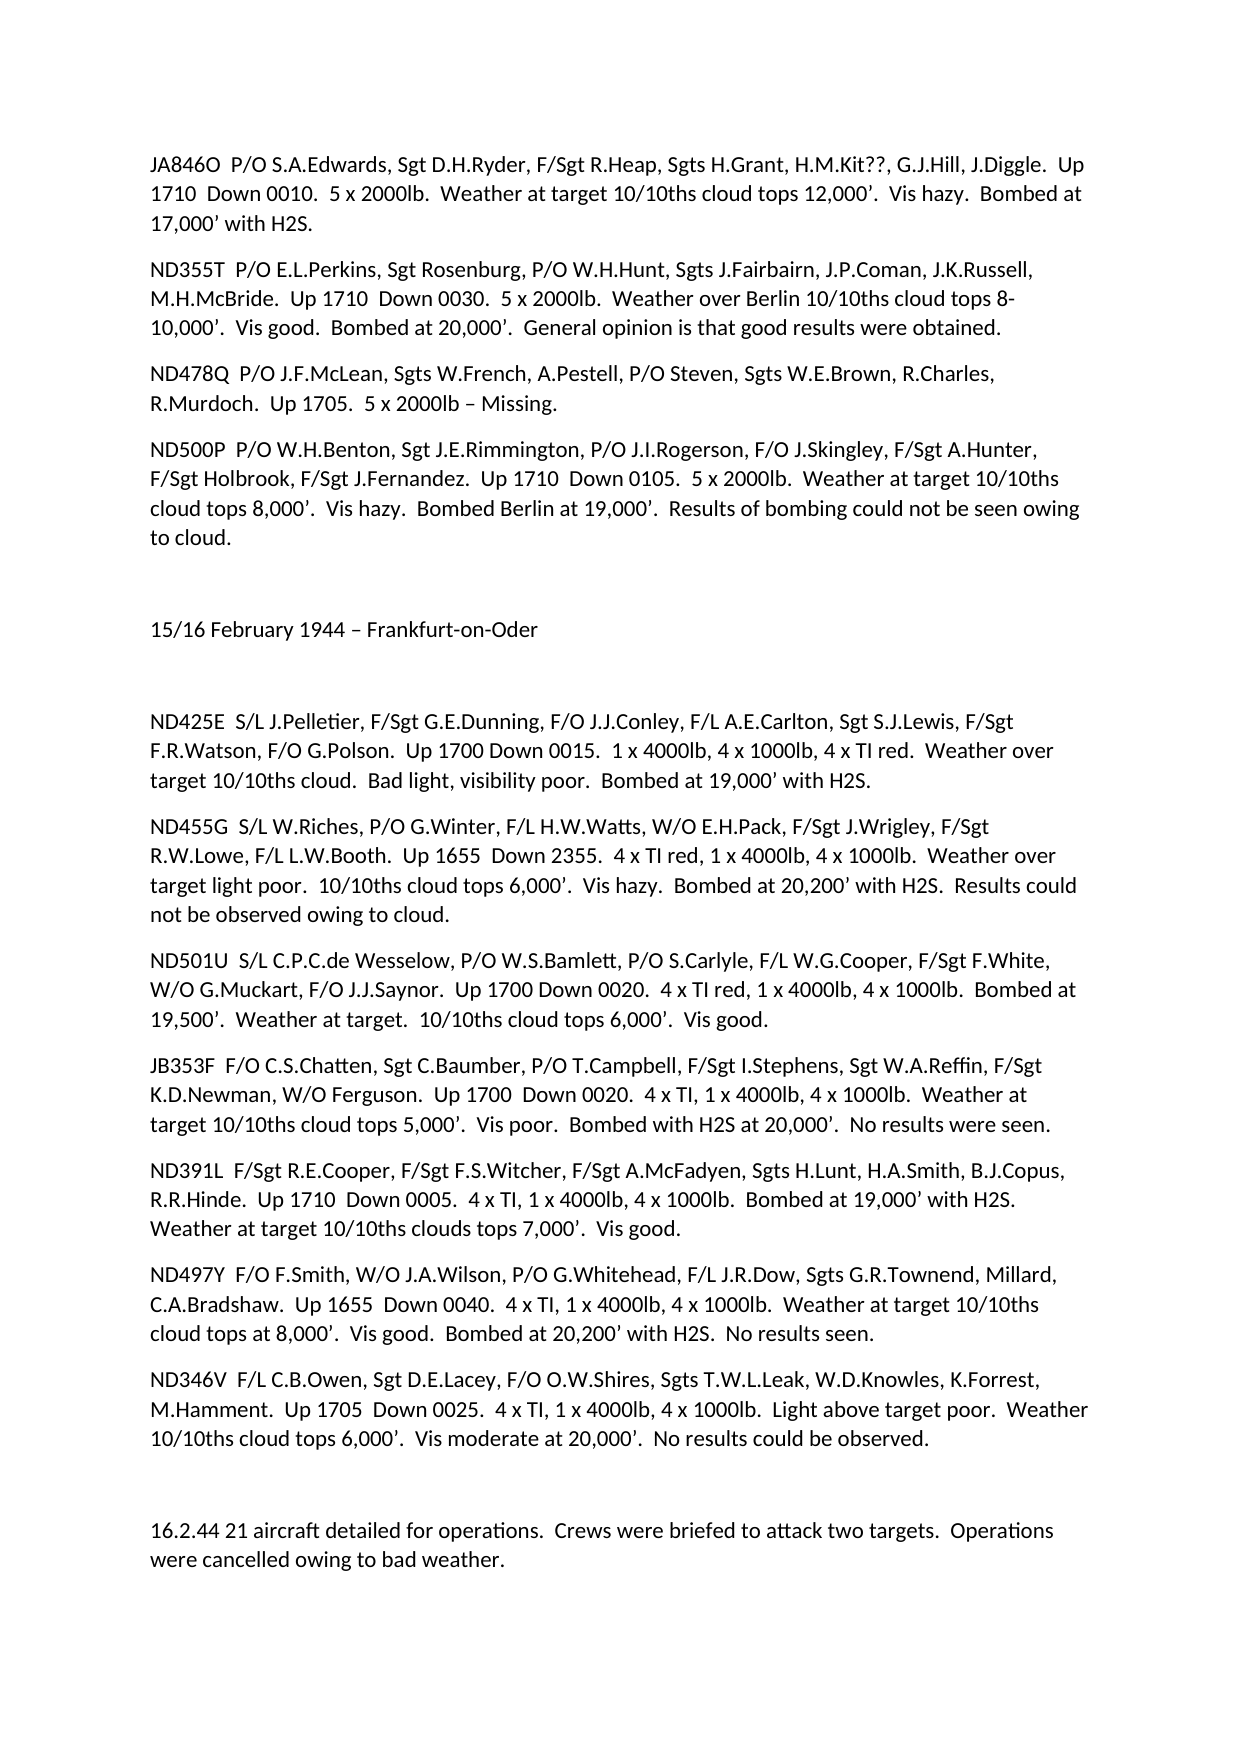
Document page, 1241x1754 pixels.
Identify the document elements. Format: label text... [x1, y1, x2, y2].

text ND500P P/O W.H.Benton, Sgt J.E.Rimmington, P/O J.I.Rogerson, F/O J.Skingley, F/Sgt A.Hunter, F/Sgt Holbrook, F/Sgt J.Fernandez. Up 1710 Down 0105. 5 x 2000lb. Weather at target 10/10ths cloud tops 8,000’. Vis hazy. Bombed Berlin at 19,000’. Results of bombing could not be seen owing to cloud. [150, 435, 1090, 551]
text JA846O P/O S.A.Edwards, Sgt D.H.Ryder, F/Sgt R.Heap, Sgts H.Grant, H.M.Kit??, G.J.Hill, J.Diggle. Up 1710 Down 0010. 5 x 2000lb. Weather at target 10/10ths cloud tops 12,000’. Vis hazy. Bombed at 17,000’ with H2S. [150, 150, 1090, 237]
text ND455G S/L W.Riches, P/O G.Winter, F/L H.W.Watts, W/O E.H.Pack, F/Sgt J.Wrigley, F/Sgt R.W.Lowe, F/L L.W.Booth. Up 1655 Down 2355. 4 x TI red, 1 x 4000lb, 4 x 1000lb. Weather over target light poor. 10/10ths cloud tops 6,000’. Vis hazy. Bombed at 20,200’ with H2S. Results could not be observed owing to cloud. [150, 812, 1090, 928]
text ND497Y F/O F.Smith, W/O J.A.Wilson, P/O G.Whitehead, F/L J.R.Dow, Sgts G.R.Townend, Millard, C.A.Bradshaw. Up 1655 Down 0040. 4 x TI, 1 x 4000lb, 4 x 1000lb. Weather at target 10/10ths cloud tops at 8,000’. Vis good. Bombed at 20,200’ with H2S. No results seen. [150, 1261, 1090, 1347]
text ND425E S/L J.Pelletier, F/Sgt G.E.Dunning, F/O J.J.Conley, F/L A.E.Carlton, Sgt S.J.Lewis, F/Sgt F.R.Watson, F/O G.Polson. Up 1700 Down 0015. 1 x 4000lb, 4 x 1000lb, 4 x TI red. Weather over target 10/10ths cloud. Bad light, visibility poor. Bombed at 19,000’ with H2S. [150, 707, 1090, 794]
text 15/16 February 1944 – Frankfurt-on-Oder [150, 615, 1090, 643]
text ND355T P/O E.L.Perkins, Sgt Rosenburg, P/O W.H.Hunt, Sgts J.Fairbairn, J.P.Coman, J.K.Russell, M.H.McBride. Up 1710 Down 0030. 5 x 2000lb. Weather over Berlin 10/10ths cloud tops 8-10,000’. Vis good. Bombed at 20,000’. General opinion is that good results were obtained. [150, 255, 1090, 342]
text JB353F F/O C.S.Chatten, Sgt C.Baumber, P/O T.Campbell, F/Sgt I.Stephens, Sgt W.A.Reffin, F/Sgt K.D.Newman, W/O Ferguson. Up 1700 Down 0020. 4 x TI, 1 x 4000lb, 4 x 1000lb. Weather at target 10/10ths cloud tops 5,000’. Vis poor. Bombed with H2S at 20,000’. No results were seen. [150, 1051, 1090, 1138]
text ND391L F/Sgt R.E.Cooper, F/Sgt F.S.Witcher, F/Sgt A.McFadyen, Sgts H.Lunt, H.A.Smith, B.J.Copus, R.R.Hinde. Up 1710 Down 0005. 4 x TI, 1 x 4000lb, 4 x 1000lb. Bombed at 19,000’ with H2S. Weather at target 10/10ths clouds tops 7,000’. Vis good. [150, 1156, 1090, 1243]
text ND501U S/L C.P.C.de Wesselow, P/O W.S.Bamlett, P/O S.Carlyle, F/L W.G.Cooper, F/Sgt F.White, W/O G.Muckart, F/O J.J.Saynor. Up 1700 Down 0020. 4 x TI red, 1 x 4000lb, 4 x 1000lb. Bombed at 19,500’. Weather at target. 10/10ths cloud tops 6,000’. Vis good. [150, 946, 1090, 1033]
text ND478Q P/O J.F.McLean, Sgts W.French, A.Pestell, P/O Steven, Sgts W.E.Brown, R.Charles, R.Murdoch. Up 1705. 5 x 2000lb – Missing. [150, 359, 1090, 417]
text 16.2.44 21 aircraft detailed for operations. Crews were briefed to attack two targets. Operations were cancelled owing to bad weather. [150, 1516, 1090, 1574]
text ND346V F/L C.B.Owen, Sgt D.E.Lacey, F/O O.W.Shires, Sgts T.W.L.Leak, W.D.Knowles, K.Forrest, M.Hamment. Up 1705 Down 0025. 4 x TI, 1 x 4000lb, 4 x 1000lb. Light above target poor. Weather 10/10ths cloud tops 6,000’. Vis moderate at 20,000’. No results could be observed. [150, 1365, 1090, 1452]
